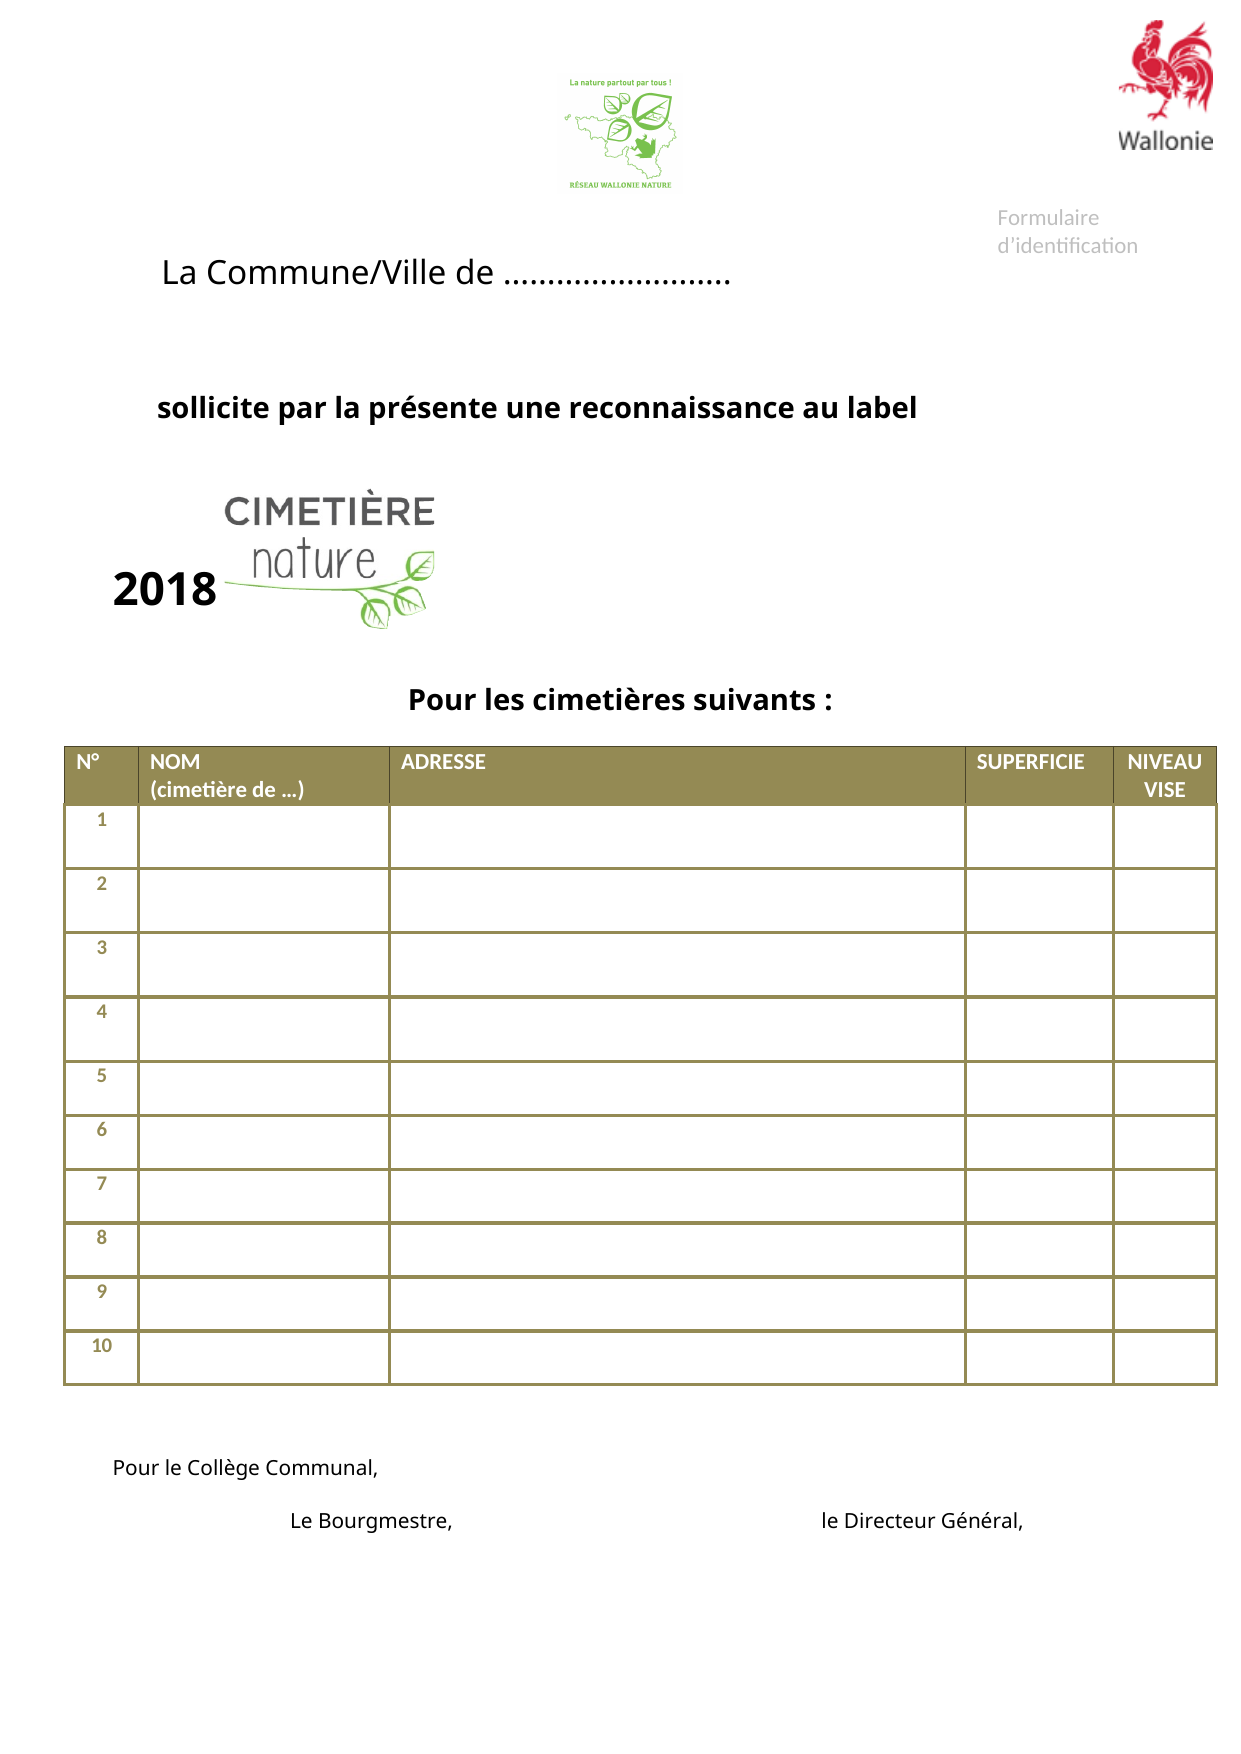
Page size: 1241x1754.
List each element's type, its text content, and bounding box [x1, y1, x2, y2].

table_header La Commune/Ville de …………………….. [150, 203, 911, 339]
text Pour les cimetières suivants : [112, 679, 1128, 719]
table_cell [140, 1171, 388, 1221]
table_cell 4 [66, 999, 137, 1059]
table_cell [140, 806, 388, 867]
table_cell [967, 1063, 1112, 1113]
table_cell 3 [66, 934, 137, 995]
table_cell [391, 999, 964, 1059]
table_cell [1115, 934, 1215, 995]
table_cell [1115, 1063, 1215, 1113]
table_cell [140, 999, 388, 1059]
table_header SUPERFICIE [966, 747, 1113, 803]
table_cell 8 [66, 1225, 137, 1275]
text Le Bourgmestre, le Directeur Général, [112, 1506, 1128, 1535]
table_cell [140, 1117, 388, 1167]
table_cell [391, 1063, 964, 1113]
table_cell [967, 870, 1112, 931]
table_cell [1115, 1117, 1215, 1167]
text Pour le Collège Communal, [112, 1453, 1128, 1481]
table_cell [967, 999, 1112, 1059]
table_cell [140, 1279, 388, 1329]
table_cell 2 [66, 870, 137, 931]
table_cell [140, 1333, 388, 1383]
table_cell [1115, 806, 1215, 867]
table_cell [391, 934, 964, 995]
table_cell 10 [66, 1333, 137, 1383]
table_cell [1115, 1225, 1215, 1275]
table_header NIVEAU VISE [1114, 747, 1216, 803]
table_cell [391, 870, 964, 931]
table_cell [1115, 870, 1215, 931]
table_cell [1115, 1333, 1215, 1383]
table_cell 5 [66, 1063, 137, 1113]
table_cell 6 [66, 1117, 137, 1167]
table_cell [967, 1279, 1112, 1329]
table_cell [967, 1333, 1112, 1383]
table_header NOM (cimetière de …) [139, 747, 389, 803]
table_cell [967, 1225, 1112, 1275]
table_cell 9 [66, 1279, 137, 1329]
table_cell [140, 1063, 388, 1113]
table_header N° [65, 747, 138, 803]
table_cell 1 [66, 806, 137, 867]
table_cell [391, 806, 964, 867]
table_cell [1115, 1171, 1215, 1221]
table_cell [140, 934, 388, 995]
table_cell [967, 1117, 1112, 1167]
table_cell [391, 1225, 964, 1275]
text 2018 [112, 557, 363, 619]
table_cell [1115, 1279, 1215, 1329]
table_cell [967, 1171, 1112, 1221]
table_cell [391, 1117, 964, 1167]
table_cell 7 [66, 1171, 137, 1221]
table_cell [140, 870, 388, 931]
text [389, 557, 1128, 619]
table_cell [391, 1333, 964, 1383]
table_header ADRESSE [390, 747, 965, 803]
table_cell [967, 934, 1112, 995]
table_cell [391, 1279, 964, 1329]
table_cell [140, 1225, 388, 1275]
table_cell [391, 1171, 964, 1221]
table_cell [967, 806, 1112, 867]
text sollicite par la présente une reconnaissance au label [157, 387, 1128, 427]
table_header Formulaire d’identification [911, 203, 1150, 339]
table_cell [1115, 999, 1215, 1059]
